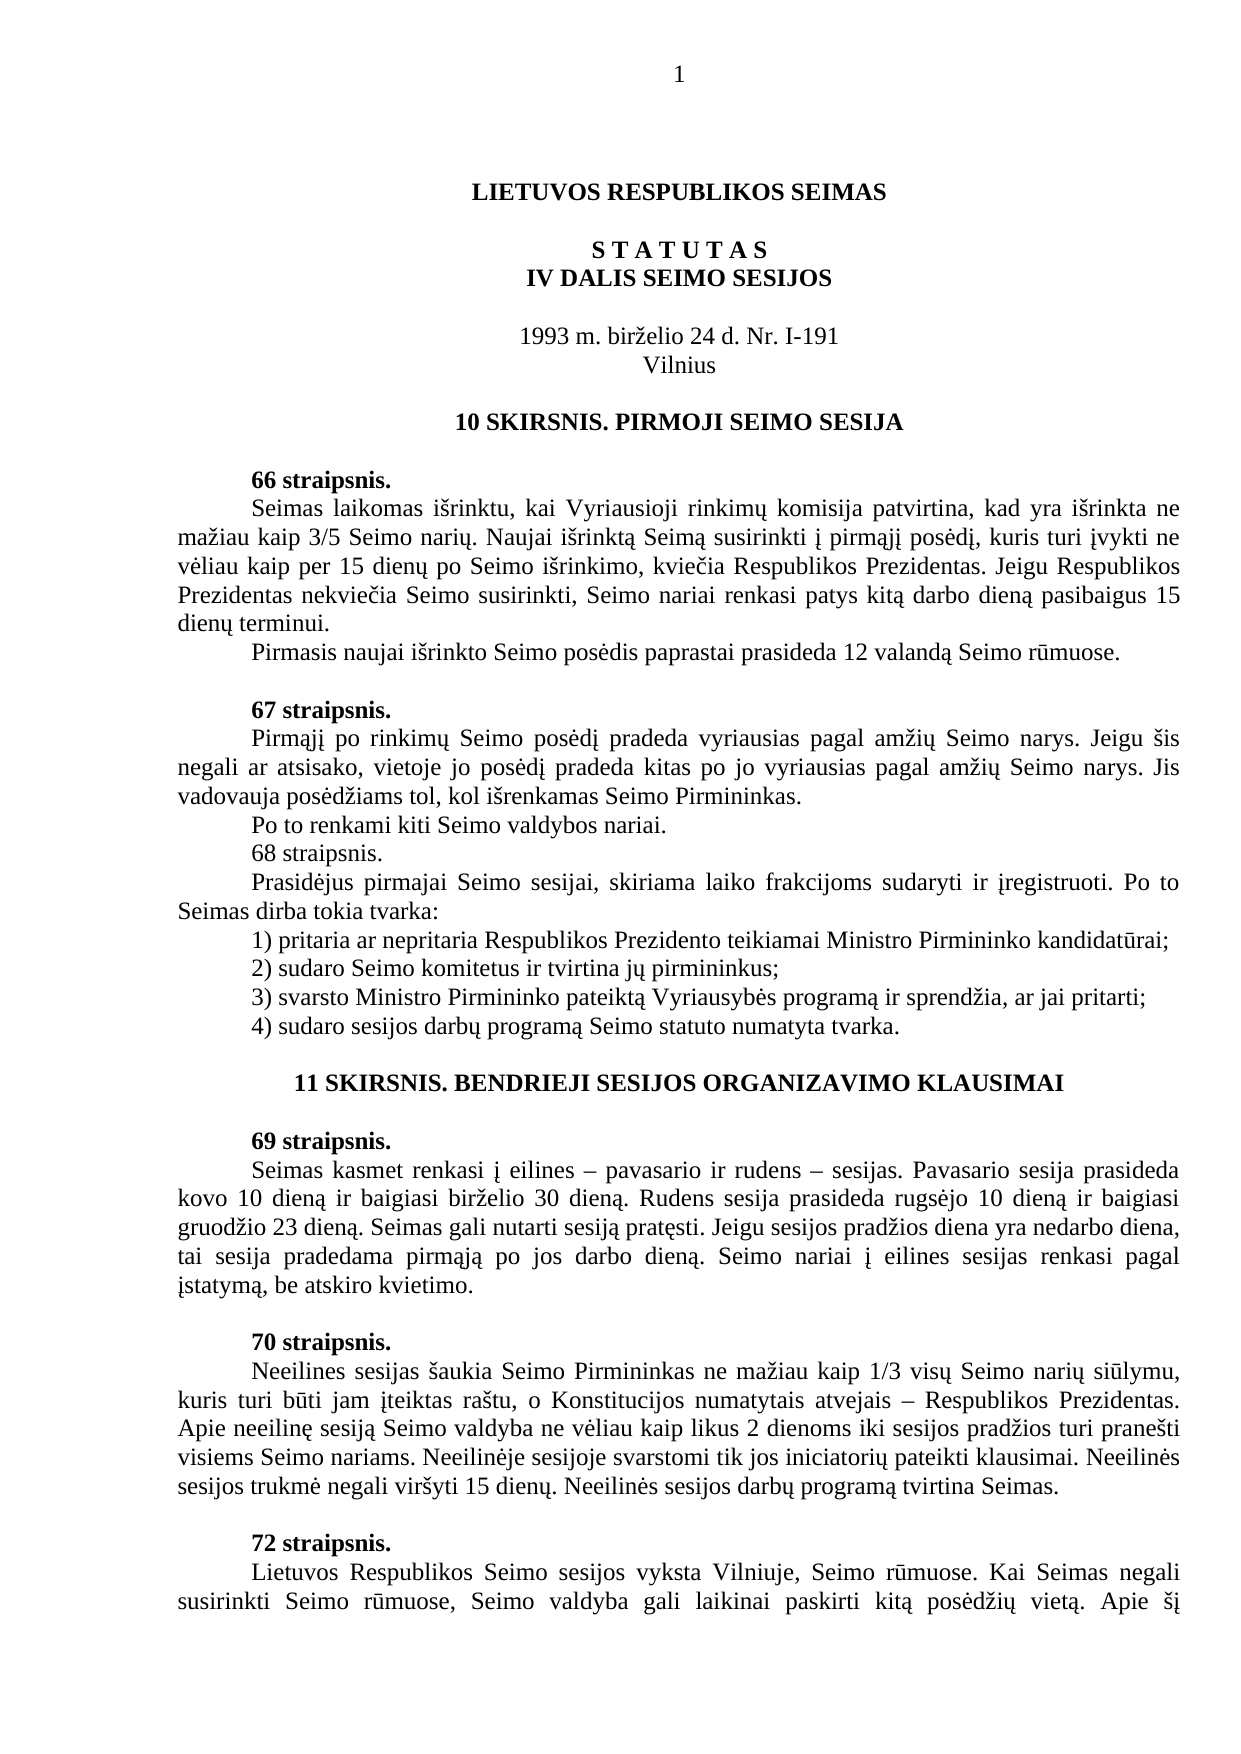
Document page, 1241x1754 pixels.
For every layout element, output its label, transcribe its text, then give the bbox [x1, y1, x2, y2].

text 1993 m. birželio 24 d. Nr. I-191 [177, 321, 1181, 350]
text LIETUVOS RESPUBLIKOS SEIMAS [177, 177, 1181, 206]
text 70 straipsnis. [177, 1327, 1181, 1356]
text Lietuvos Respublikos Seimo sesijos vyksta Vilniuje, Seimo rūmuose. Kai Seimas negali susirinkti Seimo rūmuose, Seimo valdyba gali laikinai paskirti kitą posėdžių vietą. Apie šį [177, 1557, 1181, 1615]
text 3) svarsto Ministro Pirmininko pateiktą Vyriausybės programą ir sprendžia, ar jai pritarti; [177, 982, 1181, 1011]
text 68 straipsnis. [177, 838, 1181, 867]
text Seimas kasmet renkasi į eilines – pavasario ir rudens – sesijas. Pavasario sesija prasideda kovo 10 dieną ir baigiasi birželio 30 dieną. Rudens sesija prasideda rugsėjo 10 dieną ir baigiasi gruodžio 23 dieną. Seimas gali nutarti sesiją pratęsti. Jeigu sesijos pradžios diena yra nedarbo diena, tai sesija pradedama pirmąją po jos darbo dieną. Seimo nariai į eilines sesijas renkasi pagal įstatymą, be atskiro kvietimo. [177, 1155, 1181, 1298]
text 67 straipsnis. [177, 695, 1181, 723]
text 10 skirsnis. Pirmoji Seimo sesija [177, 407, 1181, 436]
text 11 skirsnis. Bendrieji sesijos organizavimo klausimai [177, 1068, 1181, 1097]
text 4) sudaro sesijos darbų programą Seimo statuto numatyta tvarka. [177, 1011, 1181, 1040]
text 1) pritaria ar nepritaria Respublikos Prezidento teikiamai Ministro Pirmininko kandidatūrai; [177, 925, 1181, 953]
text IV DALIS SEIMO SESIJOS [177, 263, 1181, 292]
text Pirmąjį po rinkimų Seimo posėdį pradeda vyriausias pagal amžių Seimo narys. Jeigu šis negali ar atsisako, vietoje jo posėdį pradeda kitas po jo vyriausias pagal amžių Seimo narys. Jis vadovauja posėdžiams tol, kol išrenkamas Seimo Pirmininkas. [177, 723, 1181, 810]
text Prasidėjus pirmajai Seimo sesijai, skiriama laiko frakcijoms sudaryti ir įregistruoti. Po to Seimas dirba tokia tvarka: [177, 867, 1181, 925]
text Vilnius [177, 350, 1181, 378]
text Seimas laikomas išrinktu, kai Vyriausioji rinkimų komisija patvirtina, kad yra išrinkta ne mažiau kaip 3/5 Seimo narių. Naujai išrinktą Seimą susirinkti į pirmąjį posėdį, kuris turi įvykti ne vėliau kaip per 15 dienų po Seimo išrinkimo, kviečia Respublikos Prezidentas. Jeigu Respublikos Prezidentas nekviečia Seimo susirinkti, Seimo nariai renkasi patys kitą darbo dieną pasibaigus 15 dienų terminui. [177, 493, 1181, 637]
text S T A T U T A S [177, 235, 1181, 263]
text 2) sudaro Seimo komitetus ir tvirtina jų pirmininkus; [177, 953, 1181, 982]
text Po to renkami kiti Seimo valdybos nariai. [177, 810, 1181, 838]
text Neeilines sesijas šaukia Seimo Pirmininkas ne mažiau kaip 1/3 visų Seimo narių siūlymu, kuris turi būti jam įteiktas raštu, o Konstitucijos numatytais atvejais – Respublikos Prezidentas. Apie neeilinę sesiją Seimo valdyba ne vėliau kaip likus 2 dienoms iki sesijos pradžios turi pranešti visiems Seimo nariams. Neeilinėje sesijoje svarstomi tik jos iniciatorių pateikti klausimai. Neeilinės sesijos trukmė negali viršyti 15 dienų. Neeilinės sesijos darbų programą tvirtina Seimas. [177, 1356, 1181, 1500]
text 72 straipsnis. [177, 1528, 1181, 1557]
text Pirmasis naujai išrinkto Seimo posėdis paprastai prasideda 12 valandą Seimo rūmuose. [177, 637, 1181, 666]
text 66 straipsnis. [177, 465, 1181, 493]
text 69 straipsnis. [177, 1126, 1181, 1155]
